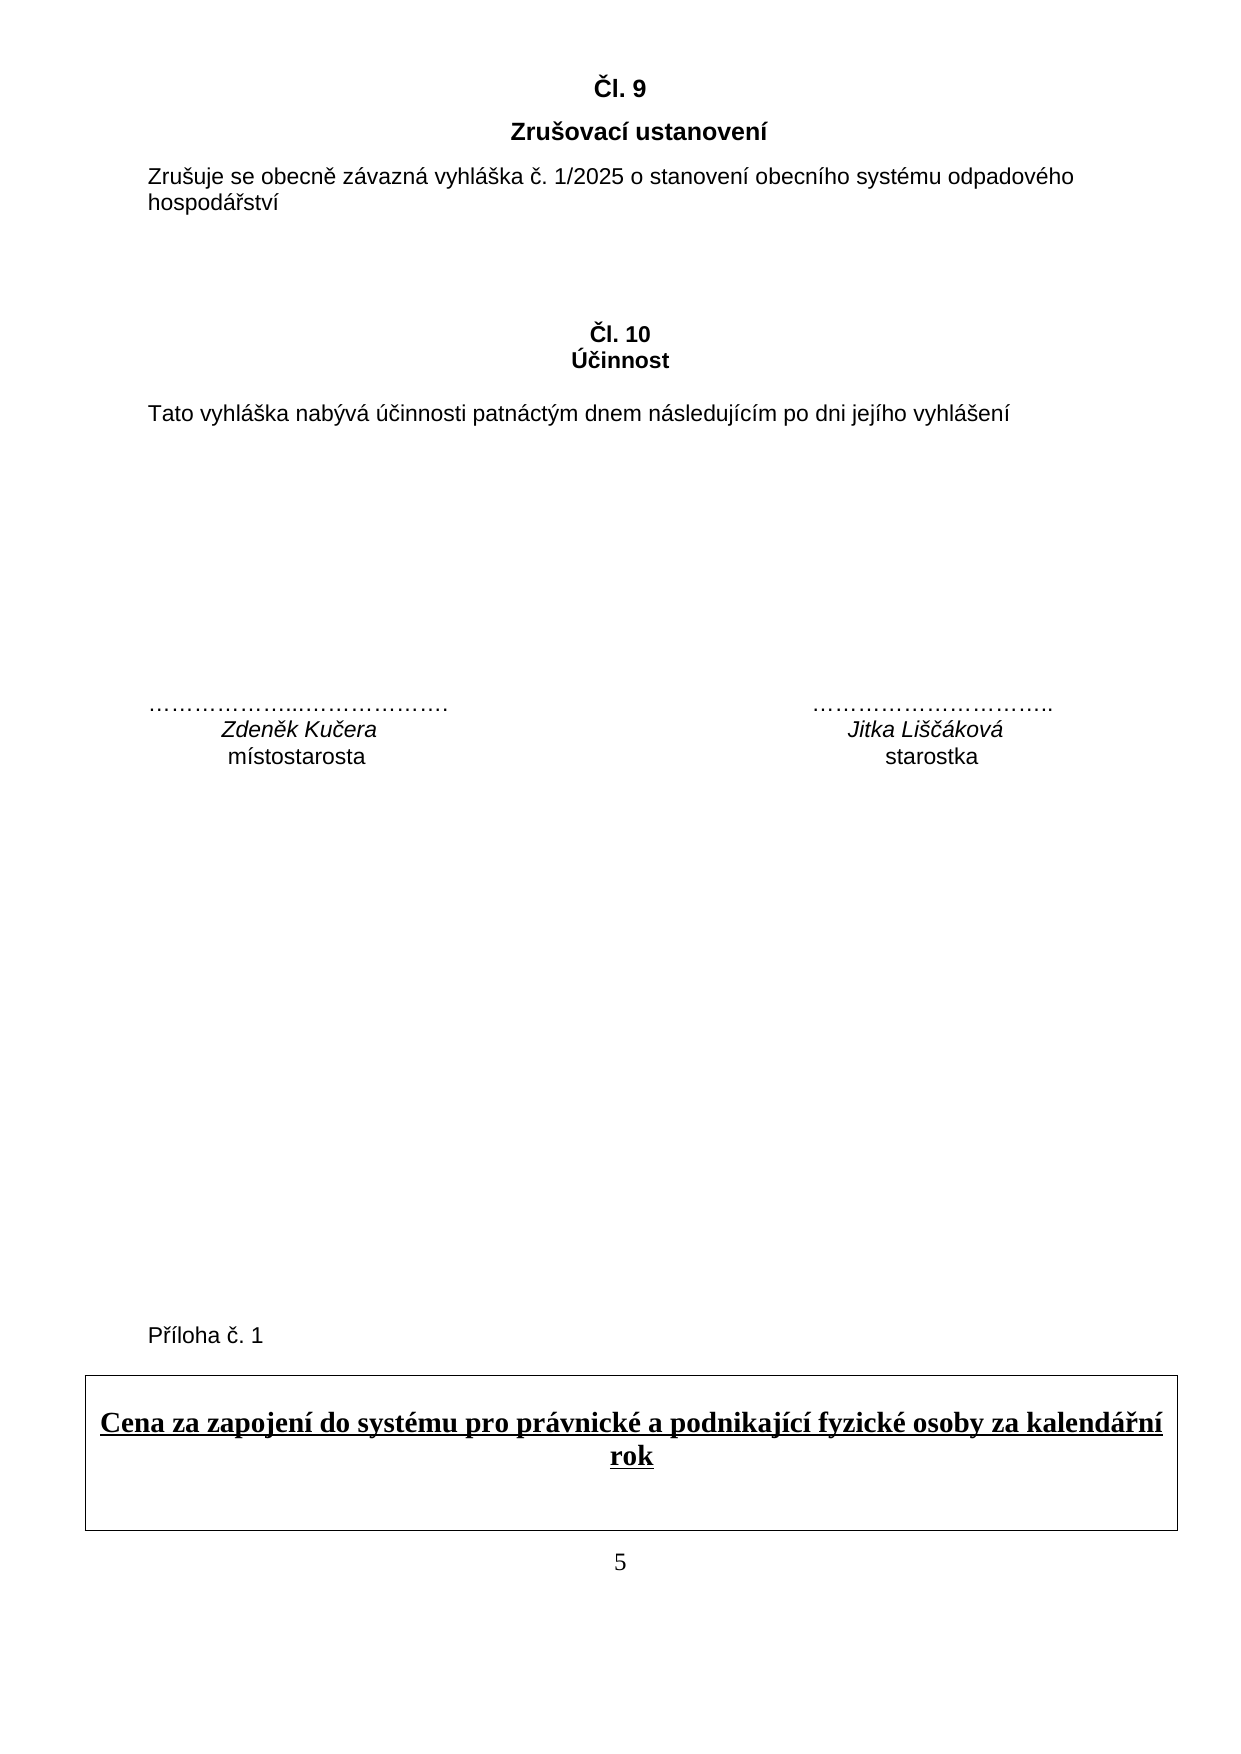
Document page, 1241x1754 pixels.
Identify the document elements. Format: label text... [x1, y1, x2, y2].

text Tato vyhláška nabývá účinnosti patnáctým dnem následujícím po dni jejího vyhlášení [148, 400, 1092, 426]
text Zrušuje se obecně závazná vyhláška č. 1/2025 o stanovení obecního systému odpadového hospodářství [148, 163, 1092, 216]
table_header Cena za zapojení do systému pro právnické a podnikající fyzické osoby za kalendářní rok [86, 1376, 1177, 1529]
text Čl. 10 [148, 321, 1092, 347]
text Zdeněk Kučera Jitka Liščáková [148, 716, 1092, 743]
text Zrušovací ustanovení [185, 117, 1092, 146]
text Čl. 9 [148, 74, 1092, 103]
text ………………...………………. ………………………….. [148, 690, 1092, 716]
text Příloha č. 1 [148, 1322, 1092, 1349]
text místostarosta starostka [221, 743, 1092, 769]
text Účinnost [148, 347, 1092, 374]
